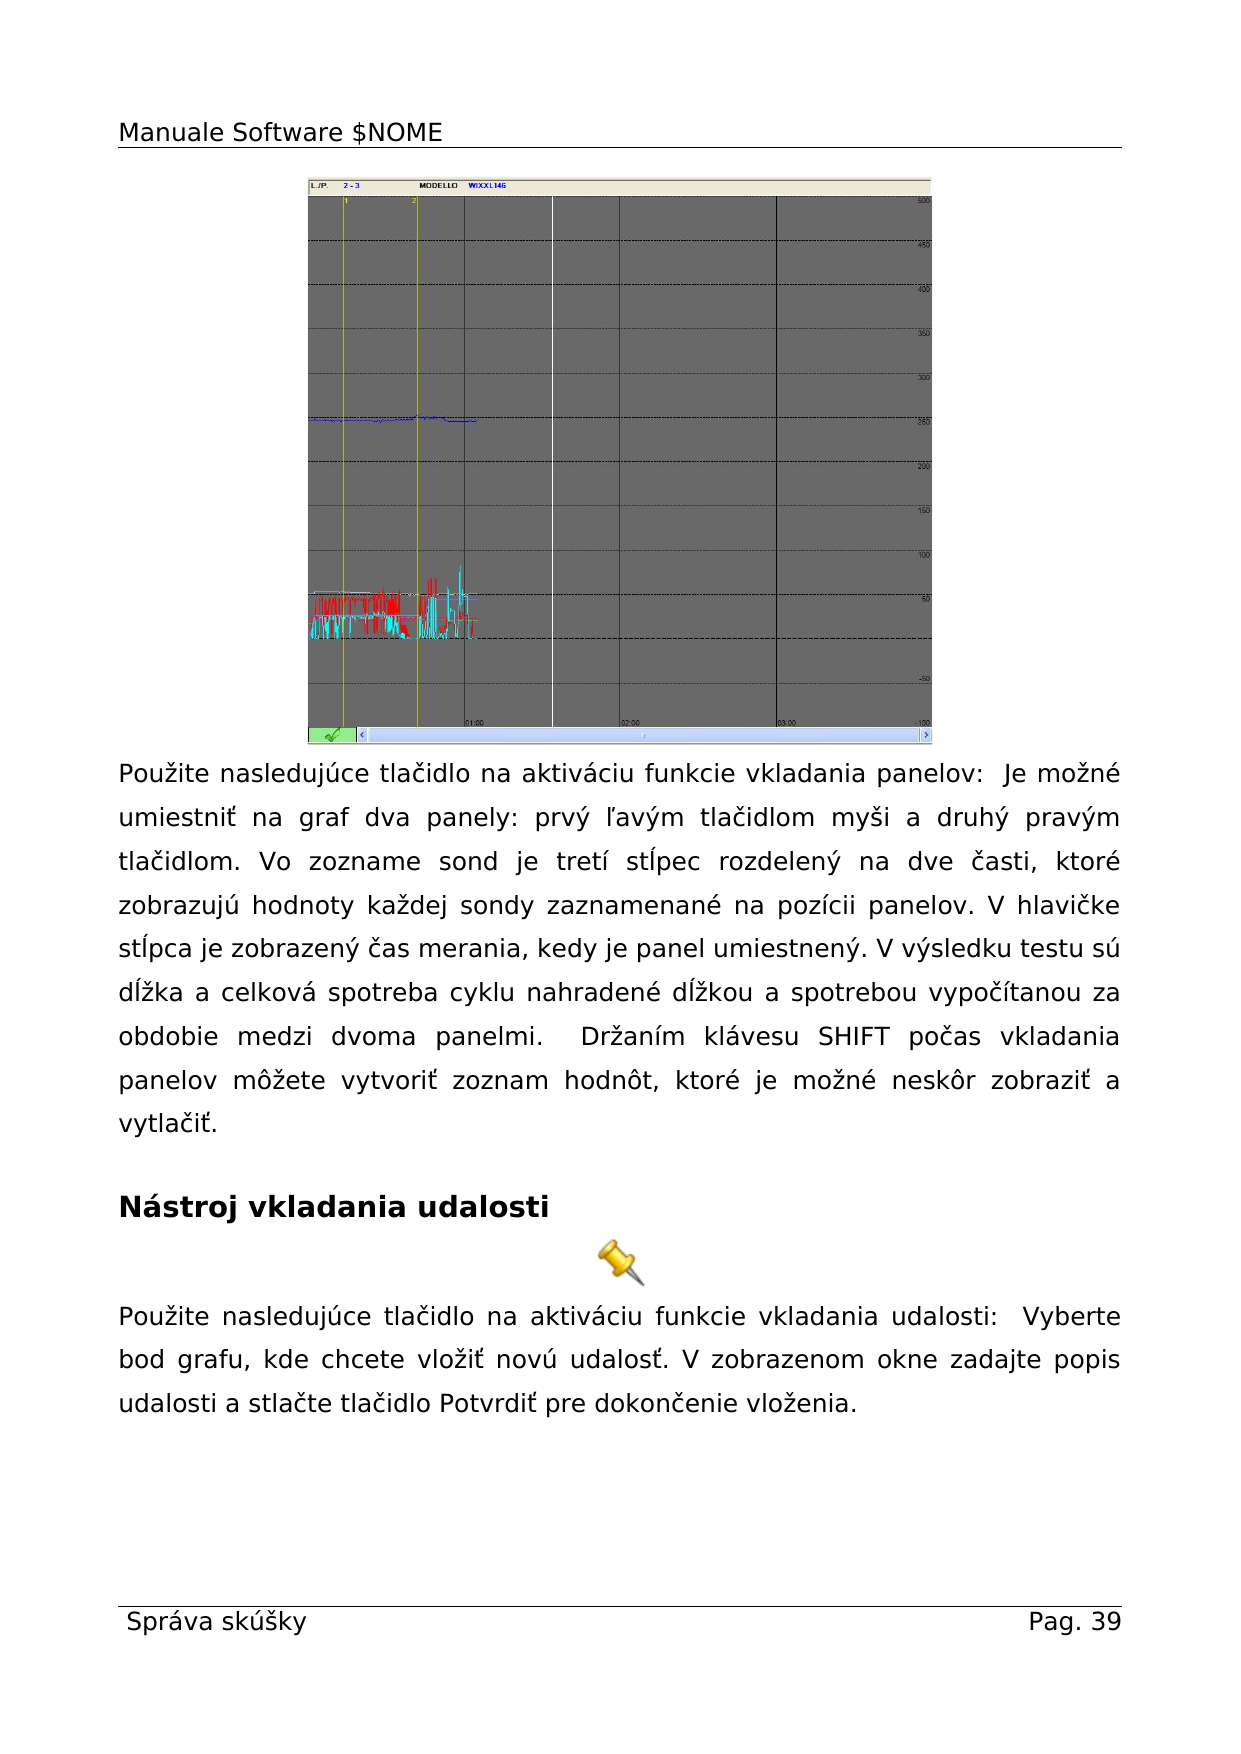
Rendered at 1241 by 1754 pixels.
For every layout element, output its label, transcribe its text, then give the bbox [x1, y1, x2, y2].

picture [595, 1237, 645, 1288]
subtitle Nástroj vkladania udalosti [118, 1191, 1122, 1225]
picture [307, 177, 933, 745]
text Použite nasledujúce tlačidlo na aktiváciu funkcie vkladania udalosti: Vyberte bod grafu, kde chcete vložiť novú udalosť. V zobrazenom okne zadajte popis udalosti a stlačte tlačidlo Potvrdiť pre dokončenie vloženia. [118, 1237, 1122, 1418]
text Použite nasledujúce tlačidlo na aktiváciu funkcie vkladania panelov: Je možné umiestniť na graf dva panely: prvý ľavým tlačidlom myši a druhý pravým tlačidlom. Vo zozname sond je tretí stĺpec rozdelený na dve časti, ktoré zobrazujú hodnoty každej sondy zaznamenané na pozícii panelov. V hlavičke stĺpca je zobrazený čas merania, kedy je panel umiestnený. V výsledku testu sú dĺžka a celková spotreba cyklu nahradené dĺžkou a spotrebou vypočítanou za obdobie medzi dvoma panelmi. Držaním klávesu SHIFT počas vkladania panelov môžete vytvoriť zoznam hodnôt, ktoré je možné neskôr zobraziť a vytlačiť. [118, 178, 1122, 1139]
